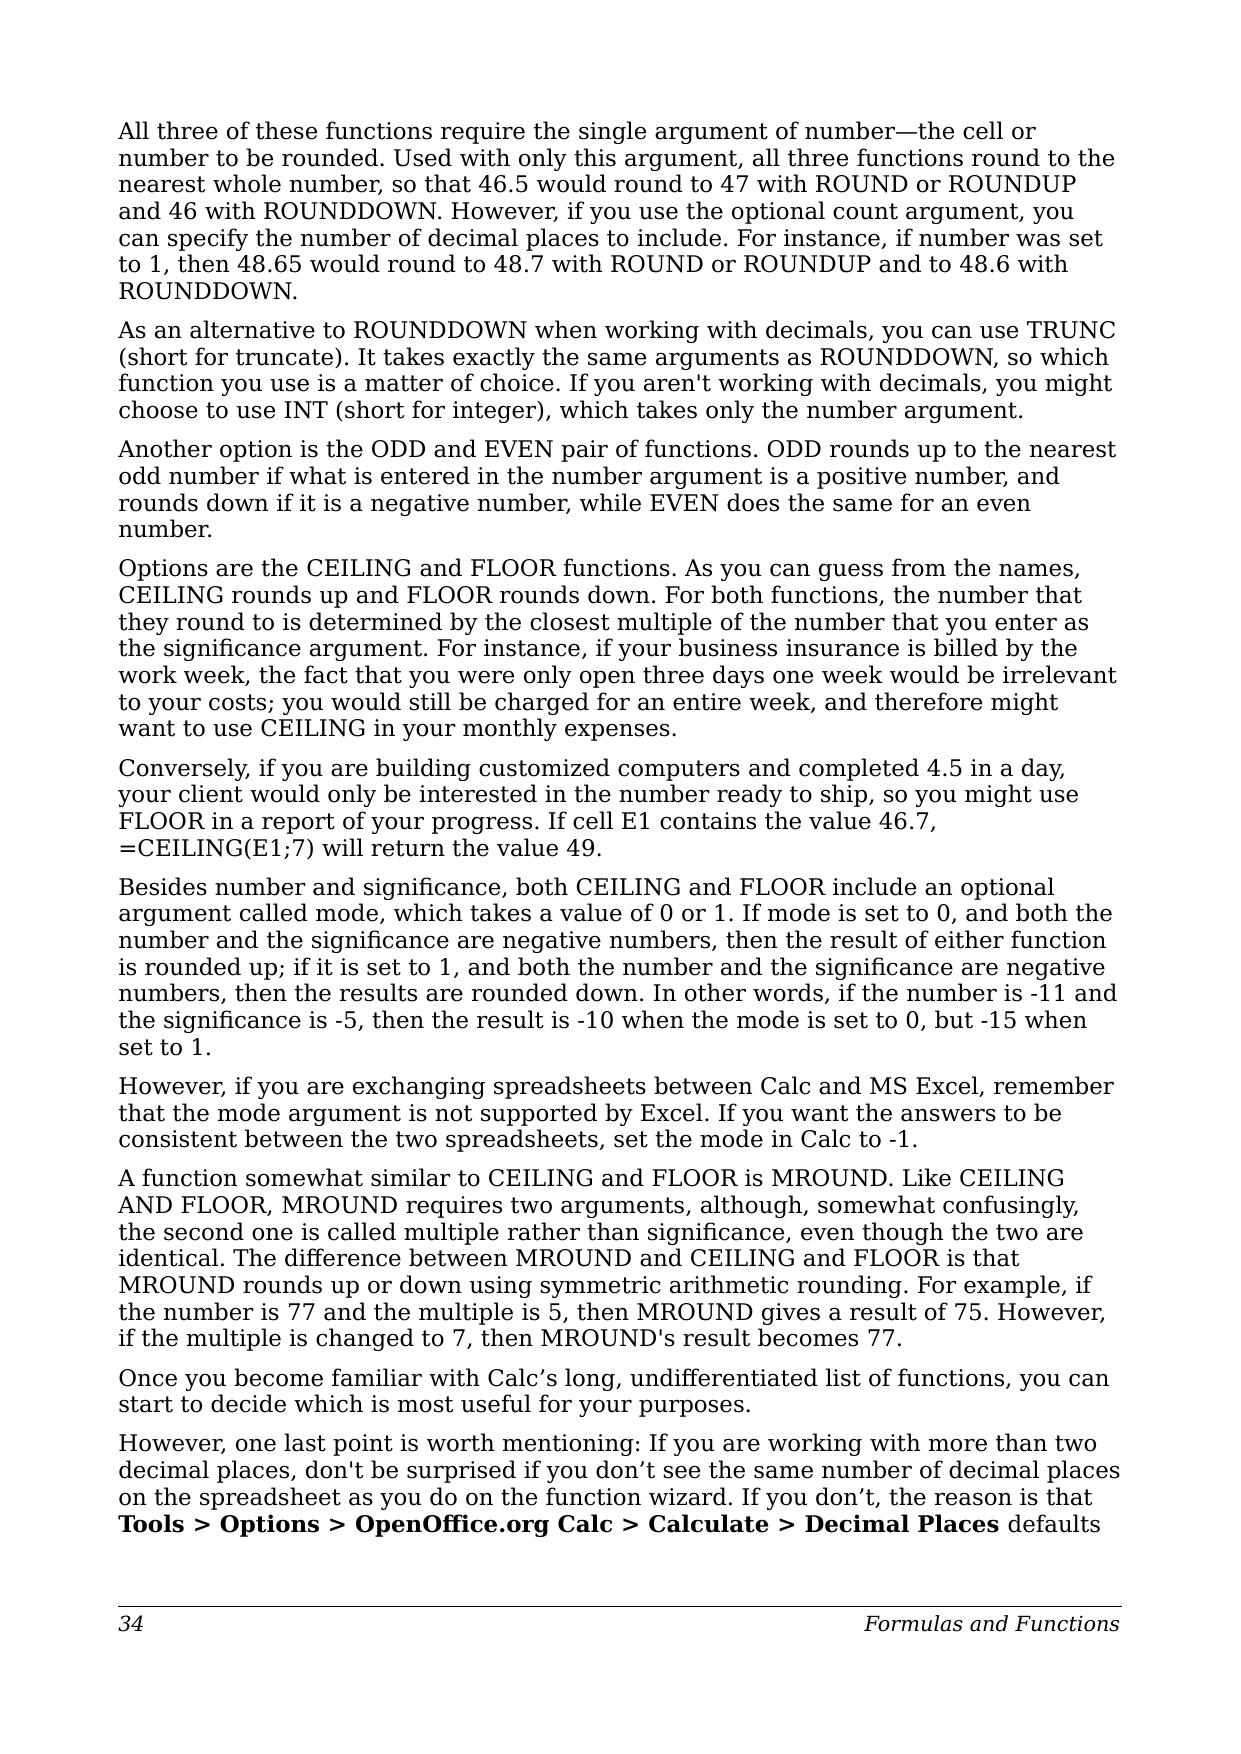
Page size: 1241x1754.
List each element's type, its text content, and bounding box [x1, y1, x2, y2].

text A function somewhat similar to CEILING and FLOOR is MROUND. Like CEILING AND FLOOR, MROUND requires two arguments, although, somewhat confusingly, the second one is called multiple rather than significance, even though the two are identical. The difference between MROUND and CEILING and FLOOR is that MROUND rounds up or down using symmetric arithmetic rounding. For example, if the number is 77 and the multiple is 5, then MROUND gives a result of 75. However, if the multiple is changed to 7, then MROUND's result becomes 77. [118, 1166, 1122, 1352]
text However, one last point is worth mentioning: If you are working with more than two decimal places, don't be surprised if you don’t see the same number of decimal places on the spreadsheet as you do on the function wizard. If you don’t, the reason is that Tools > Options > OpenOffice.org Calc > Calculate > Decimal Places defaults [118, 1431, 1122, 1538]
text Conversely, if you are building customized computers and completed 4.5 in a day, your client would only be interested in the number ready to ship, so you might use FLOOR in a report of your progress. If cell E1 contains the value 46.7, =CEILING(E1;7) will return the value 49. [118, 755, 1122, 861]
text As an alternative to ROUNDDOWN when working with decimals, you can use TRUNC (short for truncate). It takes exactly the same arguments as ROUNDDOWN, so which function you use is a matter of choice. If you aren't working with decimals, you might choose to use INT (short for integer), which takes only the number argument. [118, 317, 1122, 424]
text Options are the CEILING and FLOOR functions. As you can guess from the names, CEILING rounds up and FLOOR rounds down. For both functions, the number that they round to is determined by the closest multiple of the number that you enter as the significance argument. For instance, if your business insurance is billed by the work week, the fact that you were only open three days one week would be irrelevant to your costs; you would still be charged for an entire week, and therefore might want to use CEILING in your monthly expenses. [118, 556, 1122, 742]
text Once you become familiar with Calc’s long, undifferentiated list of functions, you can start to decide which is most useful for your purposes. [118, 1365, 1122, 1418]
text However, if you are exchanging spreadsheets between Calc and MS Excel, remember that the mode argument is not supported by Excel. If you want the answers to be consistent between the two spreadsheets, set the mode in Calc to -1. [118, 1073, 1122, 1153]
text Besides number and significance, both CEILING and FLOOR include an optional argument called mode, which takes a value of 0 or 1. If mode is set to 0, and both the number and the significance are negative numbers, then the result of either function is rounded up; if it is set to 1, and both the number and the significance are negative numbers, then the results are rounded down. In other words, if the number is -11 and the significance is -5, then the result is -10 when the mode is set to 0, but -15 when set to 1. [118, 874, 1122, 1061]
text Another option is the ODD and EVEN pair of functions. ODD rounds up to the nearest odd number if what is entered in the number argument is a positive number, and rounds down if it is a negative number, while EVEN does the same for an even number. [118, 436, 1122, 543]
text All three of these functions require the single argument of number—the cell or number to be rounded. Used with only this argument, all three functions round to the nearest whole number, so that 46.5 would round to 47 with ROUND or ROUNDUP and 46 with ROUNDDOWN. However, if you use the optional count argument, you can specify the number of decimal places to include. For instance, if number was set to 1, then 48.65 would round to 48.7 with ROUND or ROUNDUP and to 48.6 with ROUNDDOWN. [118, 118, 1122, 305]
